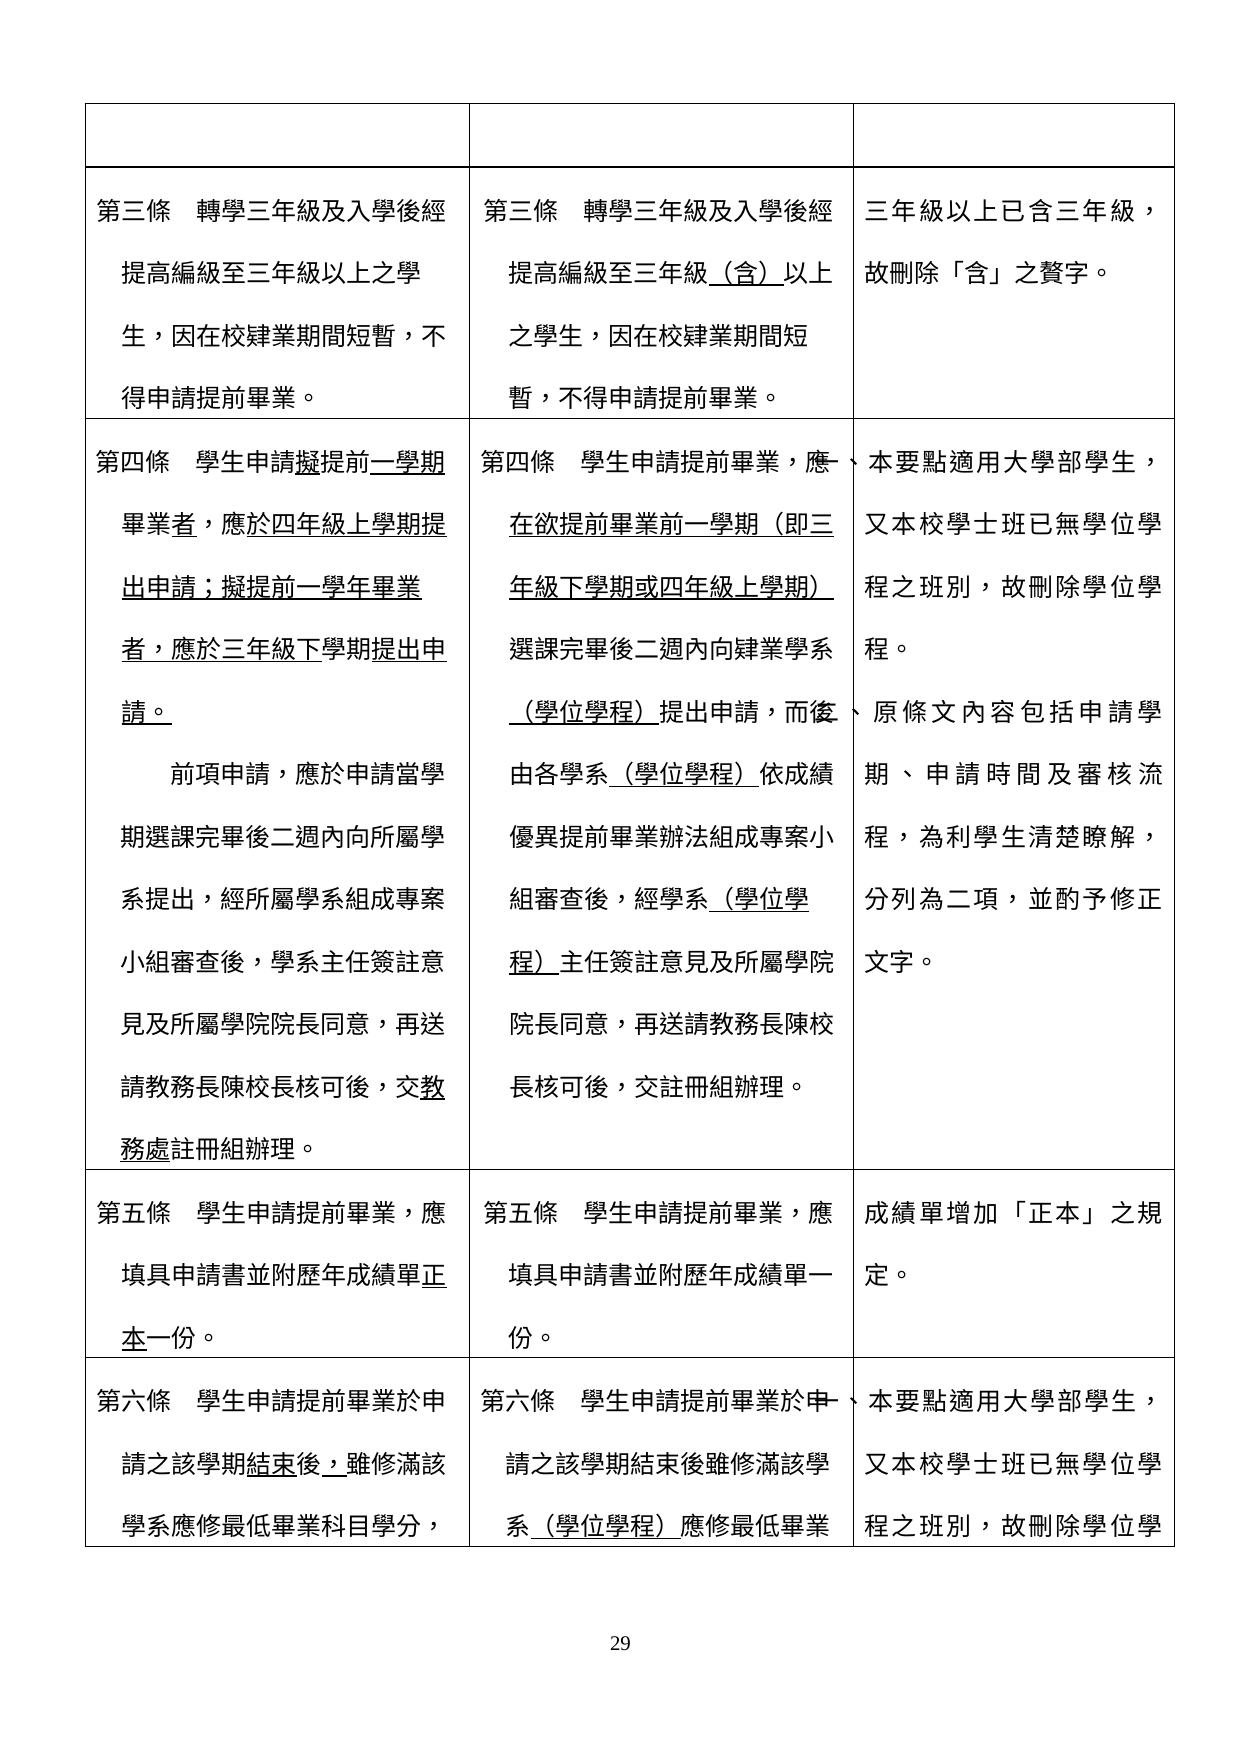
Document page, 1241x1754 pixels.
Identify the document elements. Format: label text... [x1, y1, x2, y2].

table_cell 第五條 學生申請提前畢業，應填具申請書並附歷年成績單正本一份。 [86, 1170, 469, 1357]
table_cell [86, 104, 469, 166]
table_cell 三年級以上已含三年級，故刪除「含」之贅字。 [854, 168, 1174, 417]
table_cell [854, 104, 1174, 166]
table_cell 第三條 轉學三年級及入學後經提高編級至三年級（含）以上之學生，因在校肄業期間短暫，不得申請提前畢業。 [470, 168, 853, 417]
table_cell 一、本要點適用大學部學生，又本校學士班已無學位學程之班別，故刪除學位學程。 二、原條文內容包括申請學期、申請時間及審核流程，為利學生清楚瞭解，分列為二項，並酌予修正文字。 [854, 419, 1174, 1168]
table_cell 第六條 學生申請提前畢業於申請之該學期結束後，雖修滿該學系應修最低畢業科目學分， [86, 1358, 469, 1546]
table_cell 第五條 學生申請提前畢業，應填具申請書並附歷年成績單一份。 [470, 1170, 853, 1357]
table_cell 第四條 學生申請提前畢業，應在欲提前畢業前一學期（即三年級下學期或四年級上學期）選課完畢後二週內向肄業學系（學位學程）提出申請，而後由各學系（學位學程）依成績優異提前畢業辦法組成專案小組審查後，經學系（學位學程）主任簽註意見及所屬學院院長同意，再送請教務長陳校長核可後，交註冊組辦理。 [470, 419, 853, 1168]
table_cell 第四條 學生申請擬提前一學期畢業者，應於四年級上學期提出申請；擬提前一學年畢業者，應於三年級下學期提出申請。 前項申請，應於申請當學期選課完畢後二週內向所屬學系提出，經所屬學系組成專案小組審查後，學系主任簽註意見及所屬學院院長同意，再送請教務長陳校長核可後，交教務處註冊組辦理。 [86, 419, 469, 1168]
table_cell [470, 104, 853, 166]
table_cell 第三條 轉學三年級及入學後經提高編級至三年級以上之學生，因在校肄業期間短暫，不得申請提前畢業。 [86, 168, 469, 417]
table_cell 第六條 學生申請提前畢業於申請之該學期結束後雖修滿該學系（學位學程）應修最低畢業科目學分，但不合提前畢業之規定者，不得提前畢業，仍應註冊入學，於註冊時依學則規定選課。 [470, 1358, 853, 1546]
table_cell 成績單增加「正本」之規定。 [854, 1170, 1174, 1357]
table_cell 一、本要點適用大學部學生，又本校學士班已無學位學程之班別，故刪除學位學程。 二、為求明確，將「但不合提前畢業之規定者」修正為「但不符合第二點各項提前畢業之規定者」。 [854, 1358, 1174, 1546]
